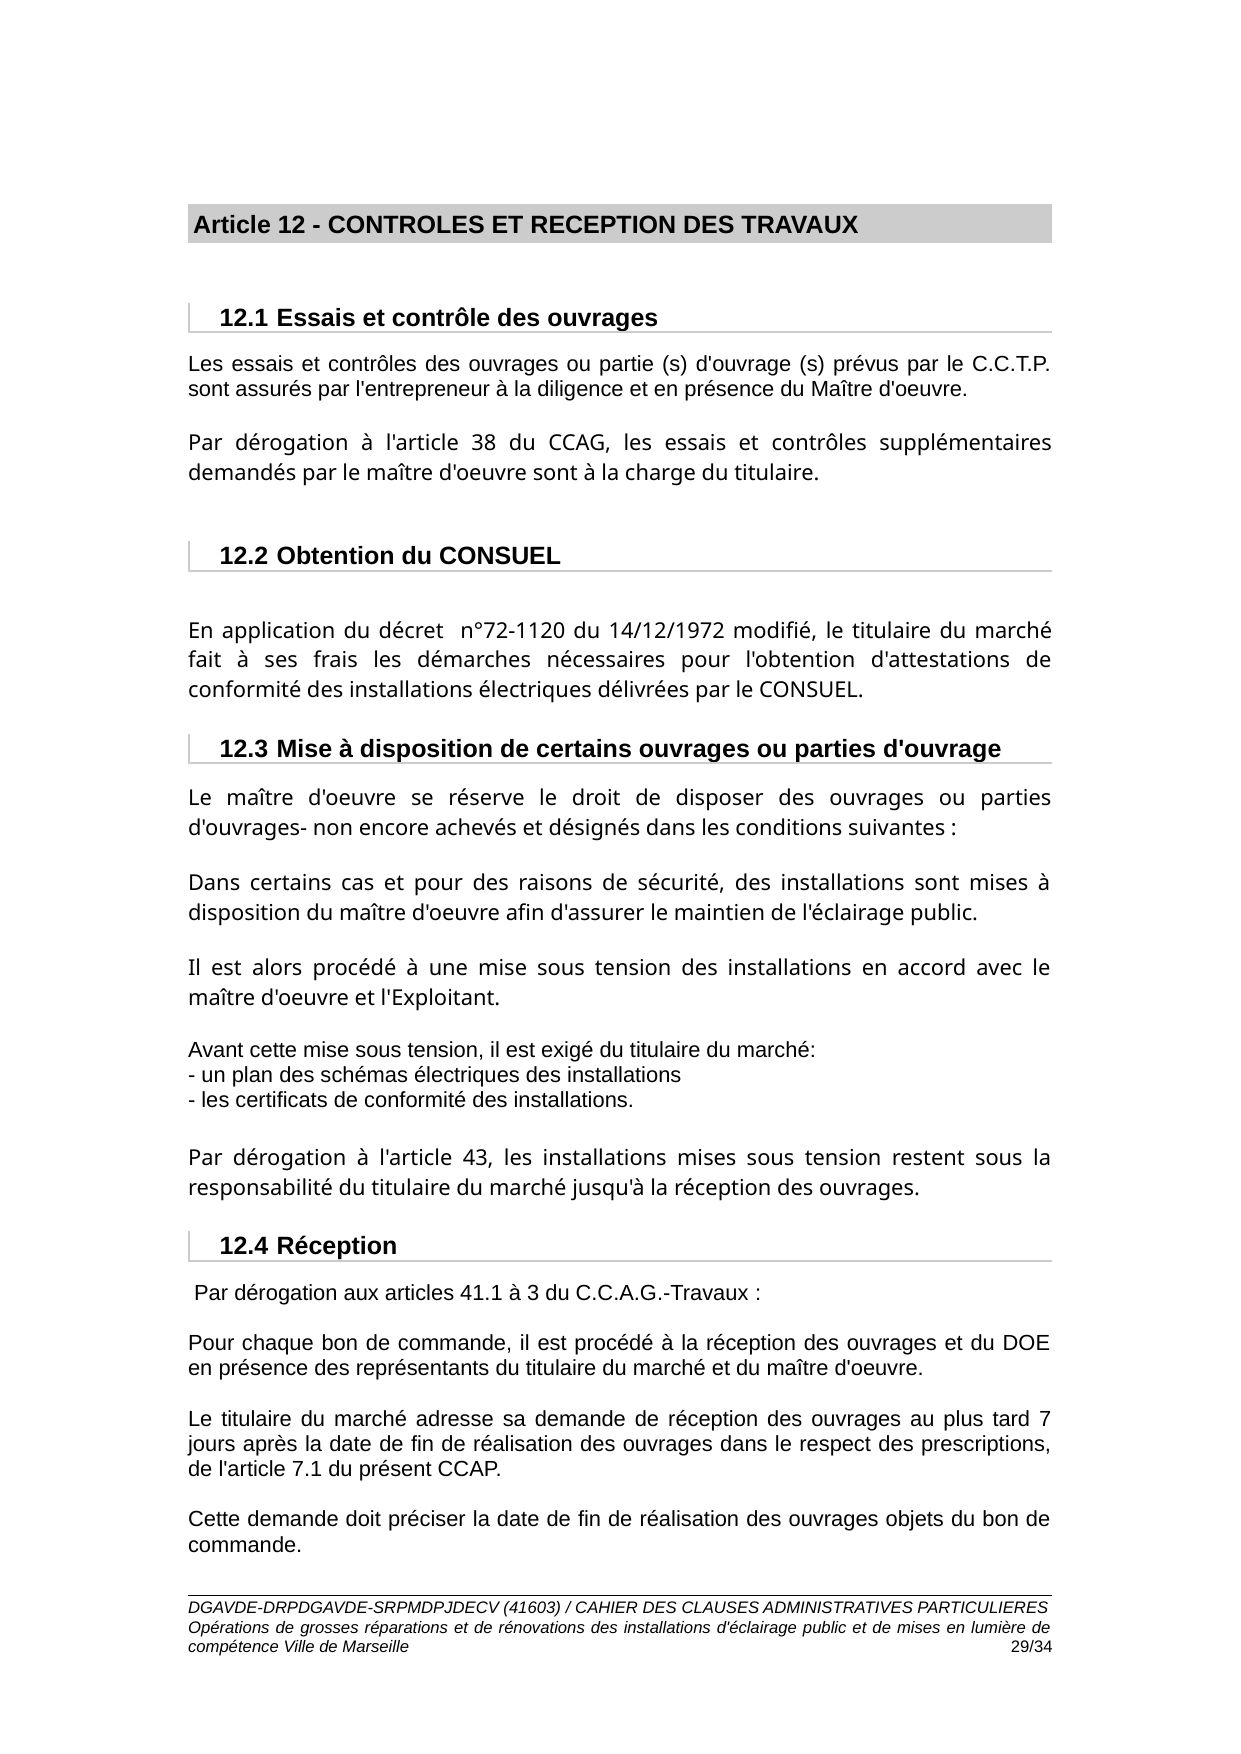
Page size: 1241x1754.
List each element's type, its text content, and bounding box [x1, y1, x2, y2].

subtitle Mise à disposition de certains ouvrages ou parties d'ouvrage [188, 733, 1052, 762]
text Pour chaque bon de commande, il est procédé à la réception des ouvrages et du DOE en présence des représentants du titulaire du marché et du maître d'oeuvre. [188, 1330, 1052, 1380]
text Avant cette mise sous tension, il est exigé du titulaire du marché: [188, 1036, 1052, 1062]
subtitle Obtention du CONSUEL [190, 541, 1052, 570]
text - les certificats de conformité des installations. [188, 1087, 1052, 1112]
text Cette demande doit préciser la date de fin de réalisation des ouvrages objets du bon de commande. [188, 1506, 1052, 1557]
text Le titulaire du marché adresse sa demande de réception des ouvrages au plus tard 7 jours après la date de fin de réalisation des ouvrages dans le respect des prescriptions, de l'article 7.1 du présent CCAP. [188, 1406, 1052, 1481]
text Le maître d'oeuvre se réserve le droit de disposer des ouvrages ou parties d'ouvrages- non encore achevés et désignés dans les conditions suivantes : [188, 782, 1052, 842]
text En application du décret n°72-1120 du 14/12/1972 modifié, le titulaire du marché fait à ses frais les démarches nécessaires pour l'obtention d'attestations de conformité des installations électriques délivrées par le CONSUEL. [188, 615, 1052, 704]
text Par dérogation à l'article 43, les installations mises sous tension restent sous la responsabilité du titulaire du marché jusqu'à la réception des ouvrages. [188, 1142, 1052, 1201]
text Dans certains cas et pour des raisons de sécurité, des installations sont mises à disposition du maître d'oeuvre afin d'assurer le maintien de l'éclairage public. [188, 867, 1052, 926]
text Les essais et contrôles des ouvrages ou partie (s) d'ouvrage (s) prévus par le C.C.T.P. sont assurés par l'entrepreneur à la diligence et en présence du Maître d'oeuvre. [188, 351, 1052, 401]
text - un plan des schémas électriques des installations [188, 1062, 1052, 1087]
text Par dérogation aux articles 41.1 à 3 du C.C.A.G.-Travaux : [188, 1279, 1052, 1305]
subtitle Réception [190, 1231, 1052, 1260]
text Il est alors procédé à une mise sous tension des installations en accord avec le maître d'oeuvre et l'Exploitant. [188, 952, 1052, 1011]
subtitle Essais et contrôle des ouvrages [188, 302, 1052, 331]
subtitle CONTROLES ET RECEPTION DES TRAVAUX [190, 207, 1050, 241]
text Par dérogation à l'article 38 du CCAG, les essais et contrôles supplémentaires demandés par le maître d'oeuvre sont à la charge du titulaire. [188, 427, 1052, 486]
